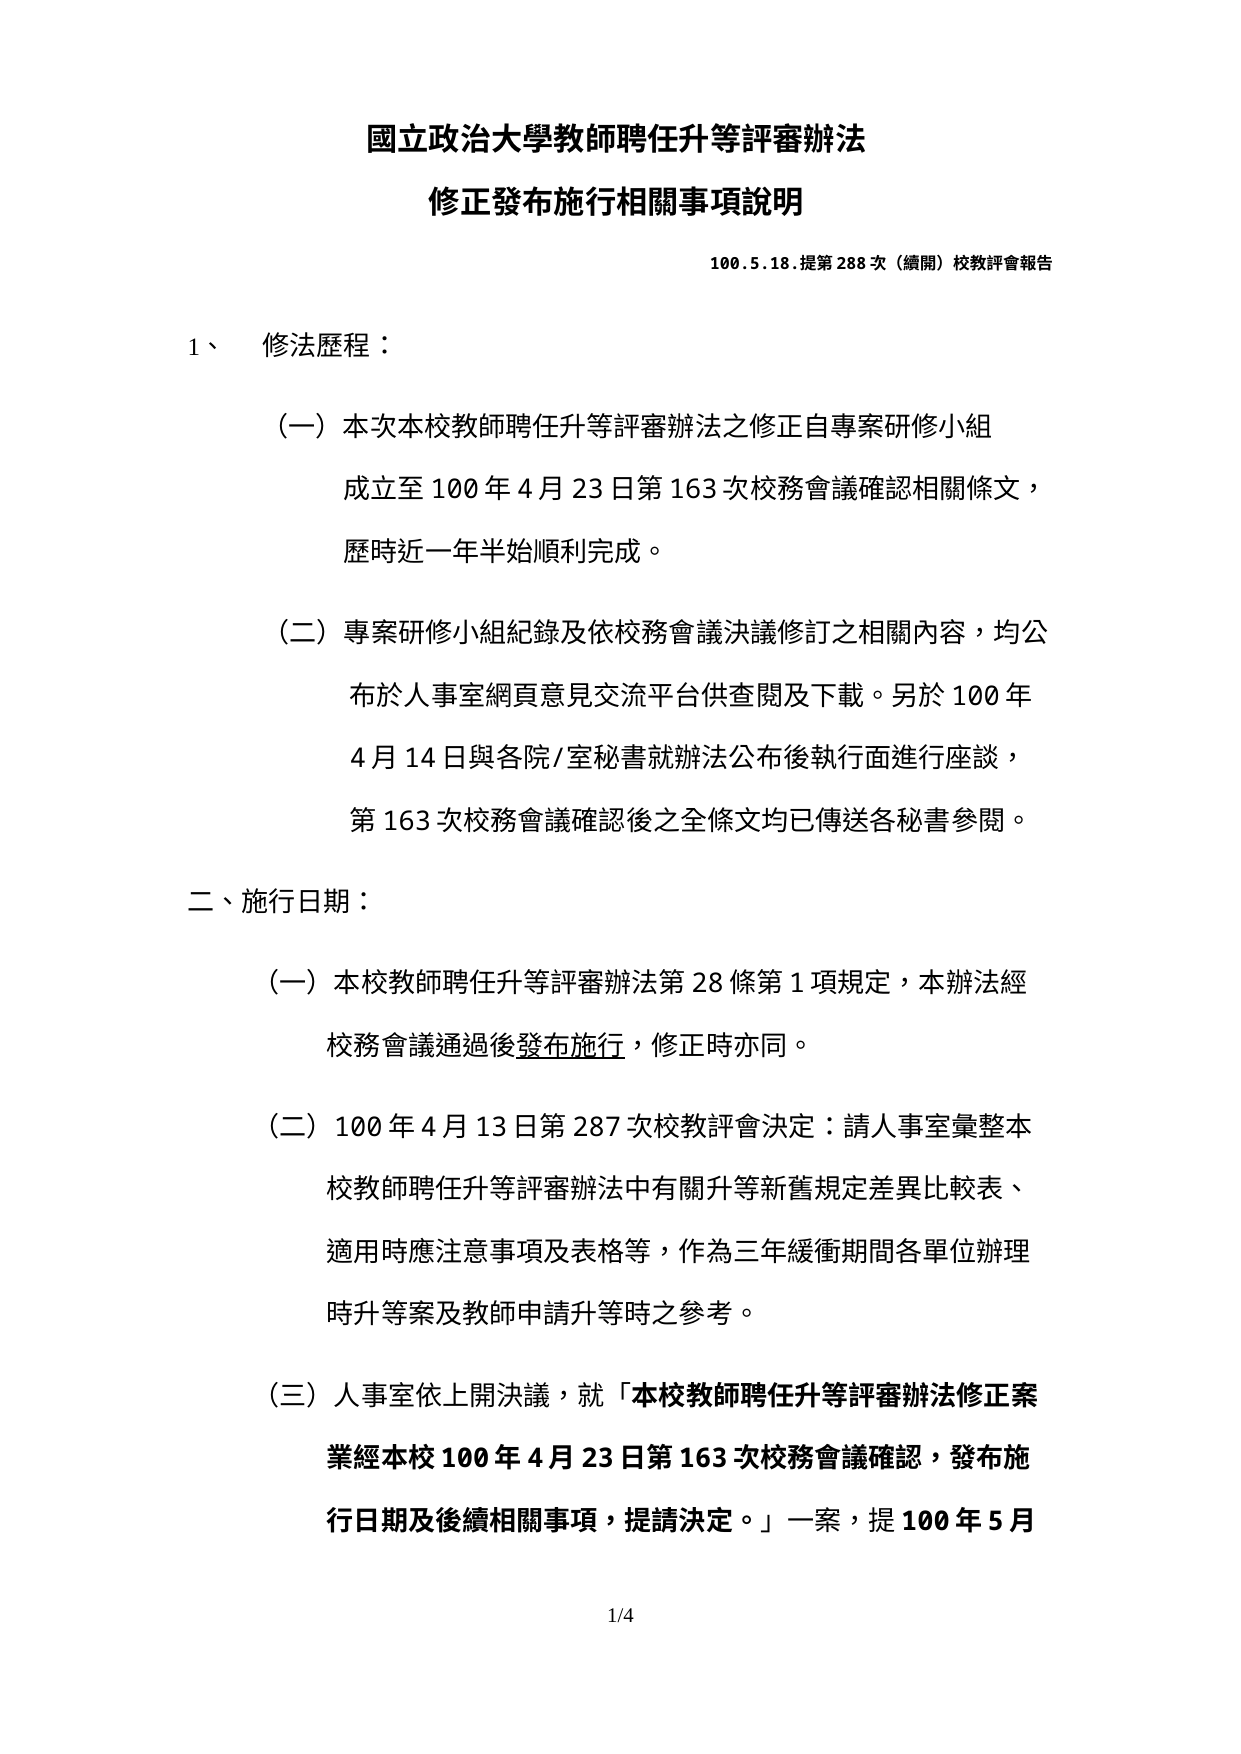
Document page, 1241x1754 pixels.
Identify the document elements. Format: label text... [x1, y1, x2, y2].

list 修法歷程： [187, 302, 1053, 364]
text （二）專案研修小組紀錄及依校務會議決議修訂之相關內容，均公布於人事室網頁意見交流平台供查閱及下載。另於100年4月14日與各院/室秘書就辦法公布後執行面進行座談，第163次校務會議確認後之全條文均已傳送各秘書參閱。 [262, 589, 1053, 839]
text 二、施行日期： [187, 858, 1053, 921]
text （三）人事室依上開決議，就「本校教師聘任升等評審辦法修正案業經本校100年4月23日第163次校務會議確認，發布施行日期及後續相關事項，提請決定。」一案，提100年5月 [187, 1352, 1053, 1539]
text （一）本次本校教師聘任升等評審辦法之修正自專案研修小組 成立至100年4月23日第163次校務會議確認相關條文，歷時近一年半始順利完成。 [261, 383, 1053, 571]
text （二）100年4月13日第287次校教評會決定：請人事室彙整本校教師聘任升等評審辦法中有關升等新舊規定差異比較表、適用時應注意事項及表格等，作為三年緩衝期間各單位辦理時升等案及教師申請升等時之參考。 [187, 1083, 1053, 1333]
text 100.5.18.提第288次（續開）校教評會報告 [179, 221, 1053, 283]
text （一）本校教師聘任升等評審辦法第28條第1項規定，本辦法經校務會議通過後發布施行，修正時亦同。 [187, 939, 1053, 1064]
text 修正發布施行相關事項說明 [179, 158, 1053, 221]
text 國立政治大學教師聘任升等評審辦法 [179, 96, 1053, 158]
